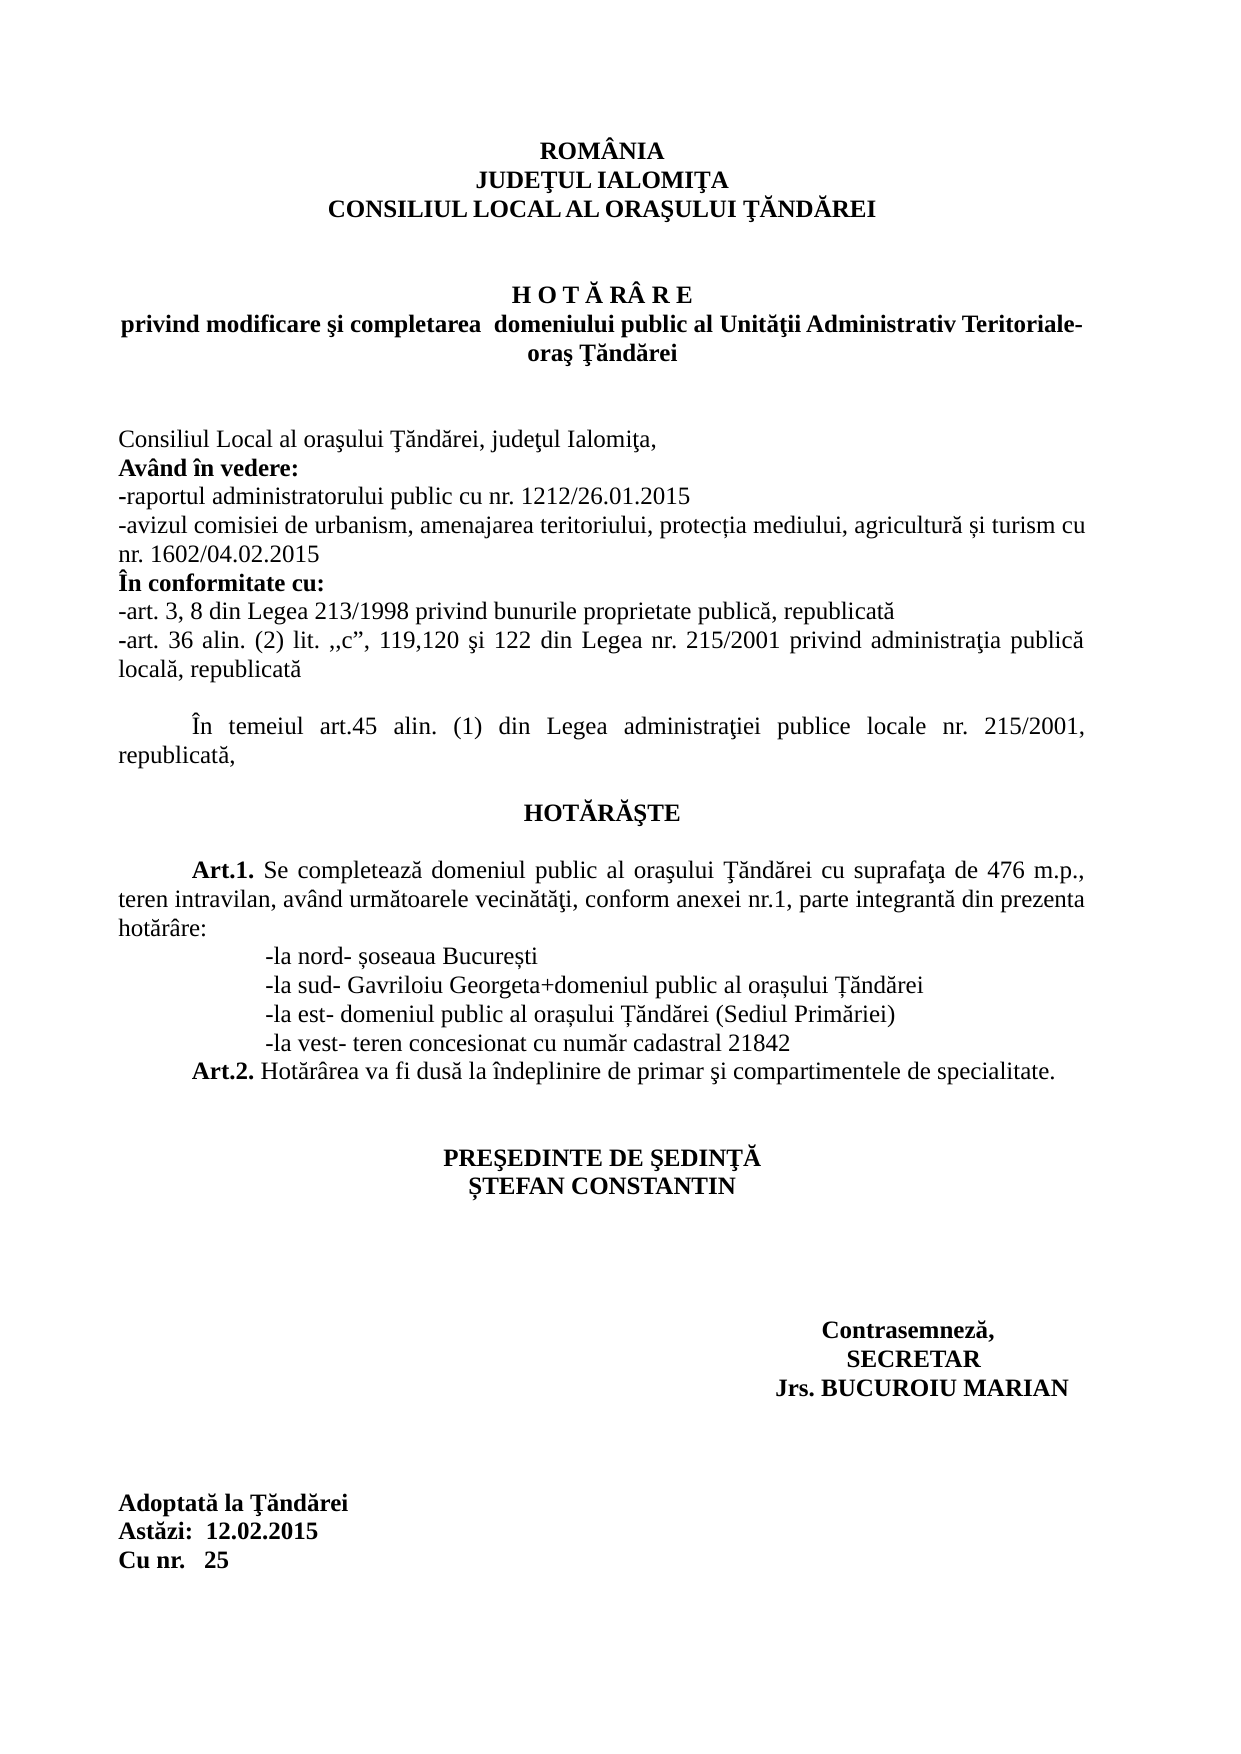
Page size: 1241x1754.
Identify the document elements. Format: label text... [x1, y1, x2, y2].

text În conformitate cu: [118, 568, 1086, 596]
text -la nord- șoseaua București [118, 941, 1086, 970]
text Jrs. BUCUROIU MARIAN [706, 1373, 1086, 1401]
text -la est- domeniul public al orașului Țăndărei (Sediul Primăriei) [118, 999, 1086, 1028]
text Având în vedere: [118, 453, 1086, 481]
text -art. 3, 8 din Legea 213/1998 privind bunurile proprietate publică, republicată [118, 596, 1086, 625]
text Contrasemneză, [192, 1315, 1086, 1344]
text Consiliul Local al oraşului Ţăndărei, judeţul Ialomiţa, [118, 424, 1086, 453]
text JUDEŢUL IALOMIŢA [118, 165, 1086, 194]
text Astăzi: 12.02.2015 [118, 1516, 1086, 1545]
text Art.2. Hotărârea va fi dusă la îndeplinire de primar şi compartimentele de specialitate. [118, 1056, 1086, 1085]
text Adoptată la Ţăndărei [118, 1488, 1086, 1516]
text -la sud- Gavriloiu Georgeta+domeniul public al orașului Țăndărei [118, 970, 1086, 999]
subtitle CONSILIUL LOCAL AL ORAŞULUI ŢĂNDĂREI [118, 194, 1086, 223]
text -art. 36 alin. (2) lit. ,,c”, 119,120 şi 122 din Legea nr. 215/2001 privind administraţia publică locală, republicată [118, 625, 1086, 683]
text În temeiul art.45 alin. (1) din Legea administraţiei publice locale nr. 215/2001, republicată, [118, 711, 1086, 769]
text HOTĂRĂŞTE [118, 798, 1086, 826]
subtitle H O T Ă RÂ R E [118, 280, 1086, 309]
text ROMÂNIA [118, 136, 1086, 165]
text -la vest- teren concesionat cu număr cadastral 21842 [118, 1028, 1086, 1056]
text -raportul administratorului public cu nr. 1212/26.01.2015 [118, 481, 1086, 510]
text Cu nr. 25 [118, 1545, 1086, 1574]
text ȘTEFAN CONSTANTIN [118, 1171, 1086, 1200]
text -avizul comisiei de urbanism, amenajarea teritoriului, protecția mediului, agricultură și turism cu nr. 1602/04.02.2015 [118, 510, 1086, 568]
text SECRETAR [192, 1344, 1086, 1373]
text Art.1. Se completează domeniul public al oraşului Ţăndărei cu suprafaţa de 476 m.p., teren intravilan, având următoarele vecinătăţi, conform anexei nr.1, parte integrantă din prezenta hotărâre: [118, 855, 1086, 941]
text PREŞEDINTE DE ŞEDINŢĂ [118, 1143, 1086, 1171]
text privind modificare şi completarea domeniului public al Unităţii Administrativ Teritoriale-oraş Ţăndărei [118, 309, 1086, 366]
